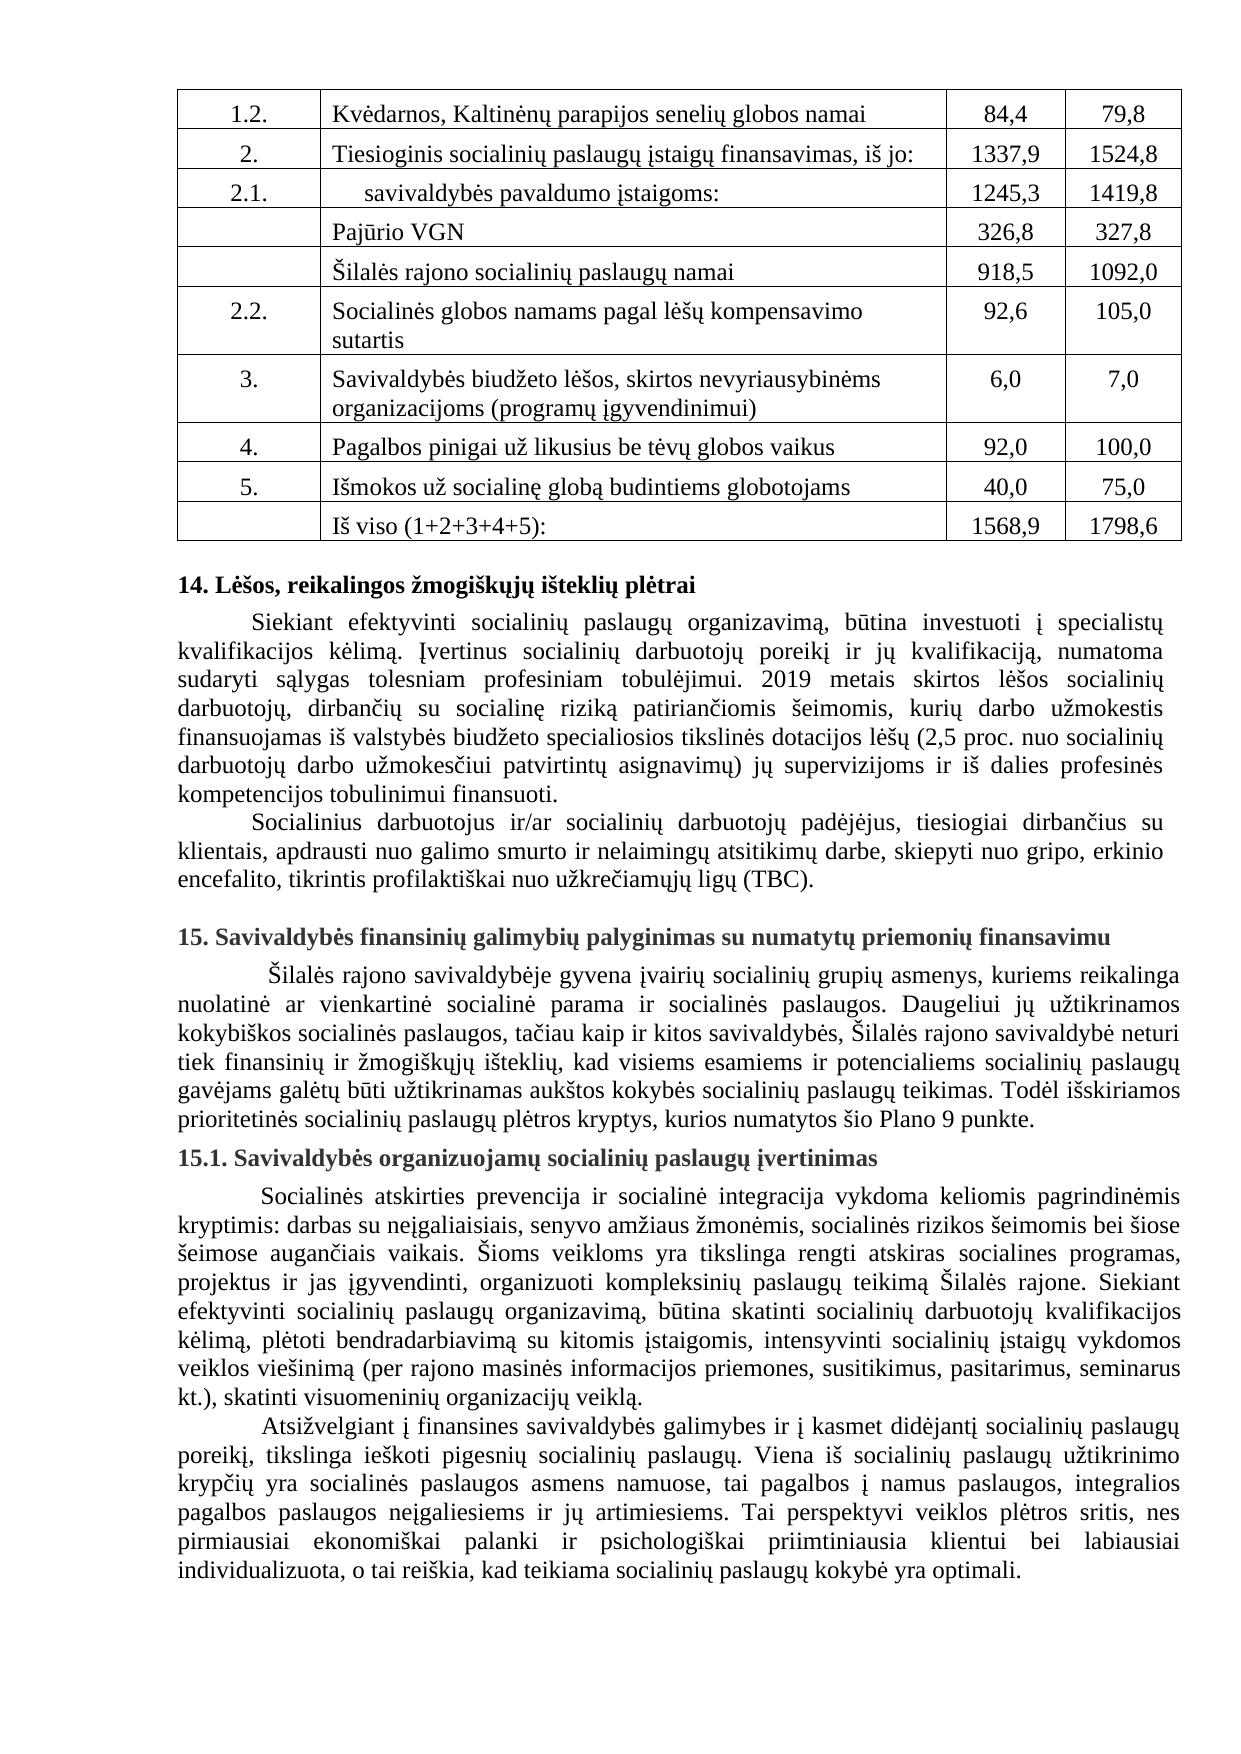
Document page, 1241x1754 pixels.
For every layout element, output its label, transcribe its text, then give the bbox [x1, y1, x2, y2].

table_cell 7,0 [1066, 355, 1181, 422]
table_cell 2. [178, 129, 320, 167]
text Šilalės rajono savivaldybėje gyvena įvairių socialinių grupių asmenys, kuriems reikalinga nuolatinė ar vienkartinė socialinė parama ir socialinės paslaugos. Daugeliui jų užtikrinamos kokybiškos socialinės paslaugos, tačiau kaip ir kitos savivaldybės, Šilalės rajono savivaldybė neturi tiek finansinių ir žmogiškųjų išteklių, kad visiems esamiems ir potencialiems socialinių paslaugų gavėjams galėtų būti užtikrinamas aukštos kokybės socialinių paslaugų teikimas. Todėl išskiriamos prioritetinės socialinių paslaugų plėtros kryptys, kurios numatytos šio Plano 9 punkte. [177, 961, 1181, 1133]
text Siekiant efektyvinti socialinių paslaugų organizavimą, būtina investuoti į specialistų kvalifikacijos kėlimą. Įvertinus socialinių darbuotojų poreikį ir jų kvalifikaciją, numatoma sudaryti sąlygas tolesniam profesiniam tobulėjimui. 2019 metais skirtos lėšos socialinių darbuotojų, dirbančių su socialinę riziką patiriančiomis šeimomis, kurių darbo užmokestis finansuojamas iš valstybės biudžeto specialiosios tikslinės dotacijos lėšų (2,5 proc. nuo socialinių darbuotojų darbo užmokesčiui patvirtintų asignavimų) jų supervizijoms ir iš dalies profesinės kompetencijos tobulinimui finansuoti. [177, 608, 1164, 808]
table_cell 1092,0 [1066, 247, 1181, 286]
table_cell 75,0 [1066, 462, 1181, 501]
table_cell 5. [178, 462, 320, 501]
table_cell Kvėdarnos, Kaltinėnų parapijos senelių globos namai [321, 90, 946, 128]
table_cell 326,8 [947, 208, 1065, 246]
table_cell 84,4 [947, 90, 1065, 128]
table_cell 1245,3 [947, 169, 1065, 207]
text 15.1. Savivaldybės organizuojamų socialinių paslaugų įvertinimas [177, 1143, 1181, 1171]
table_cell 6,0 [947, 355, 1065, 422]
table_cell Pajūrio VGN [321, 208, 946, 246]
table_cell 105,0 [1066, 287, 1181, 354]
table_cell 1798,6 [1066, 502, 1181, 540]
table_cell 79,8 [1066, 90, 1181, 128]
table_cell 92,6 [947, 287, 1065, 354]
table_cell Savivaldybės biudžeto lėšos, skirtos nevyriausybinėms organizacijoms (programų įgyvendinimui) [321, 355, 946, 422]
table_cell [178, 502, 320, 540]
text 14. Lėšos, reikalingos žmogiškųjų išteklių plėtrai [177, 570, 1181, 598]
table_cell 327,8 [1066, 208, 1181, 246]
text Socialinės atskirties prevencija ir socialinė integracija vykdoma keliomis pagrindinėmis kryptimis: darbas su neįgaliaisiais, senyvo amžiaus žmonėmis, socialinės rizikos šeimomis bei šiose šeimose augančiais vaikais. Šioms veikloms yra tikslinga rengti atskiras socialines programas, projektus ir jas įgyvendinti, organizuoti kompleksinių paslaugų teikimą Šilalės rajone. Siekiant efektyvinti socialinių paslaugų organizavimą, būtina skatinti socialinių darbuotojų kvalifikacijos kėlimą, plėtoti bendradarbiavimą su kitomis įstaigomis, intensyvinti socialinių įstaigų vykdomos veiklos viešinimą (per rajono masinės informacijos priemones, susitikimus, pasitarimus, seminarus kt.), skatinti visuomeninių organizacijų veiklą. [177, 1181, 1181, 1411]
table_cell 1419,8 [1066, 169, 1181, 207]
table_cell 3. [178, 355, 320, 422]
text 15. Savivaldybės finansinių galimybių palyginimas su numatytų priemonių finansavimu [177, 922, 1181, 951]
table_cell Tiesioginis socialinių paslaugų įstaigų finansavimas, iš jo: [321, 129, 946, 167]
table_cell Šilalės rajono socialinių paslaugų namai [321, 247, 946, 286]
table_cell savivaldybės pavaldumo įstaigoms: [321, 169, 946, 207]
table_cell 2.2. [178, 287, 320, 354]
table_cell [178, 208, 320, 246]
text Atsižvelgiant į finansines savivaldybės galimybes ir į kasmet didėjantį socialinių paslaugų poreikį, tikslinga ieškoti pigesnių socialinių paslaugų. Viena iš socialinių paslaugų užtikrinimo krypčių yra socialinės paslaugos asmens namuose, tai pagalbos į namus paslaugos, integralios pagalbos paslaugos neįgaliesiems ir jų artimiesiems. Tai perspektyvi veiklos plėtros sritis, nes pirmiausiai ekonomiškai palanki ir psichologiškai priimtiniausia klientui bei labiausiai individualizuota, o tai reiškia, kad teikiama socialinių paslaugų kokybė yra optimali. [177, 1411, 1181, 1583]
text Socialinius darbuotojus ir/ar socialinių darbuotojų padėjėjus, tiesiogiai dirbančius su klientais, apdrausti nuo galimo smurto ir nelaimingų atsitikimų darbe, skiepyti nuo gripo, erkinio encefalito, tikrintis profilaktiškai nuo užkrečiamųjų ligų (TBC). [177, 808, 1164, 893]
table_cell 2.1. [178, 169, 320, 207]
table_cell 1337,9 [947, 129, 1065, 167]
table_cell 1.2. [178, 90, 320, 128]
table_cell [178, 247, 320, 286]
table_cell Išmokos už socialinę globą budintiems globotojams [321, 462, 946, 501]
table_cell 4. [178, 423, 320, 461]
table_cell Iš viso (1+2+3+4+5): [321, 502, 946, 540]
table_cell Pagalbos pinigai už likusius be tėvų globos vaikus [321, 423, 946, 461]
table_cell 918,5 [947, 247, 1065, 286]
table_cell 1524,8 [1066, 129, 1181, 167]
table_cell 1568,9 [947, 502, 1065, 540]
table_cell 40,0 [947, 462, 1065, 501]
table_cell Socialinės globos namams pagal lėšų kompensavimo sutartis [321, 287, 946, 354]
table_cell 100,0 [1066, 423, 1181, 461]
table_cell 92,0 [947, 423, 1065, 461]
